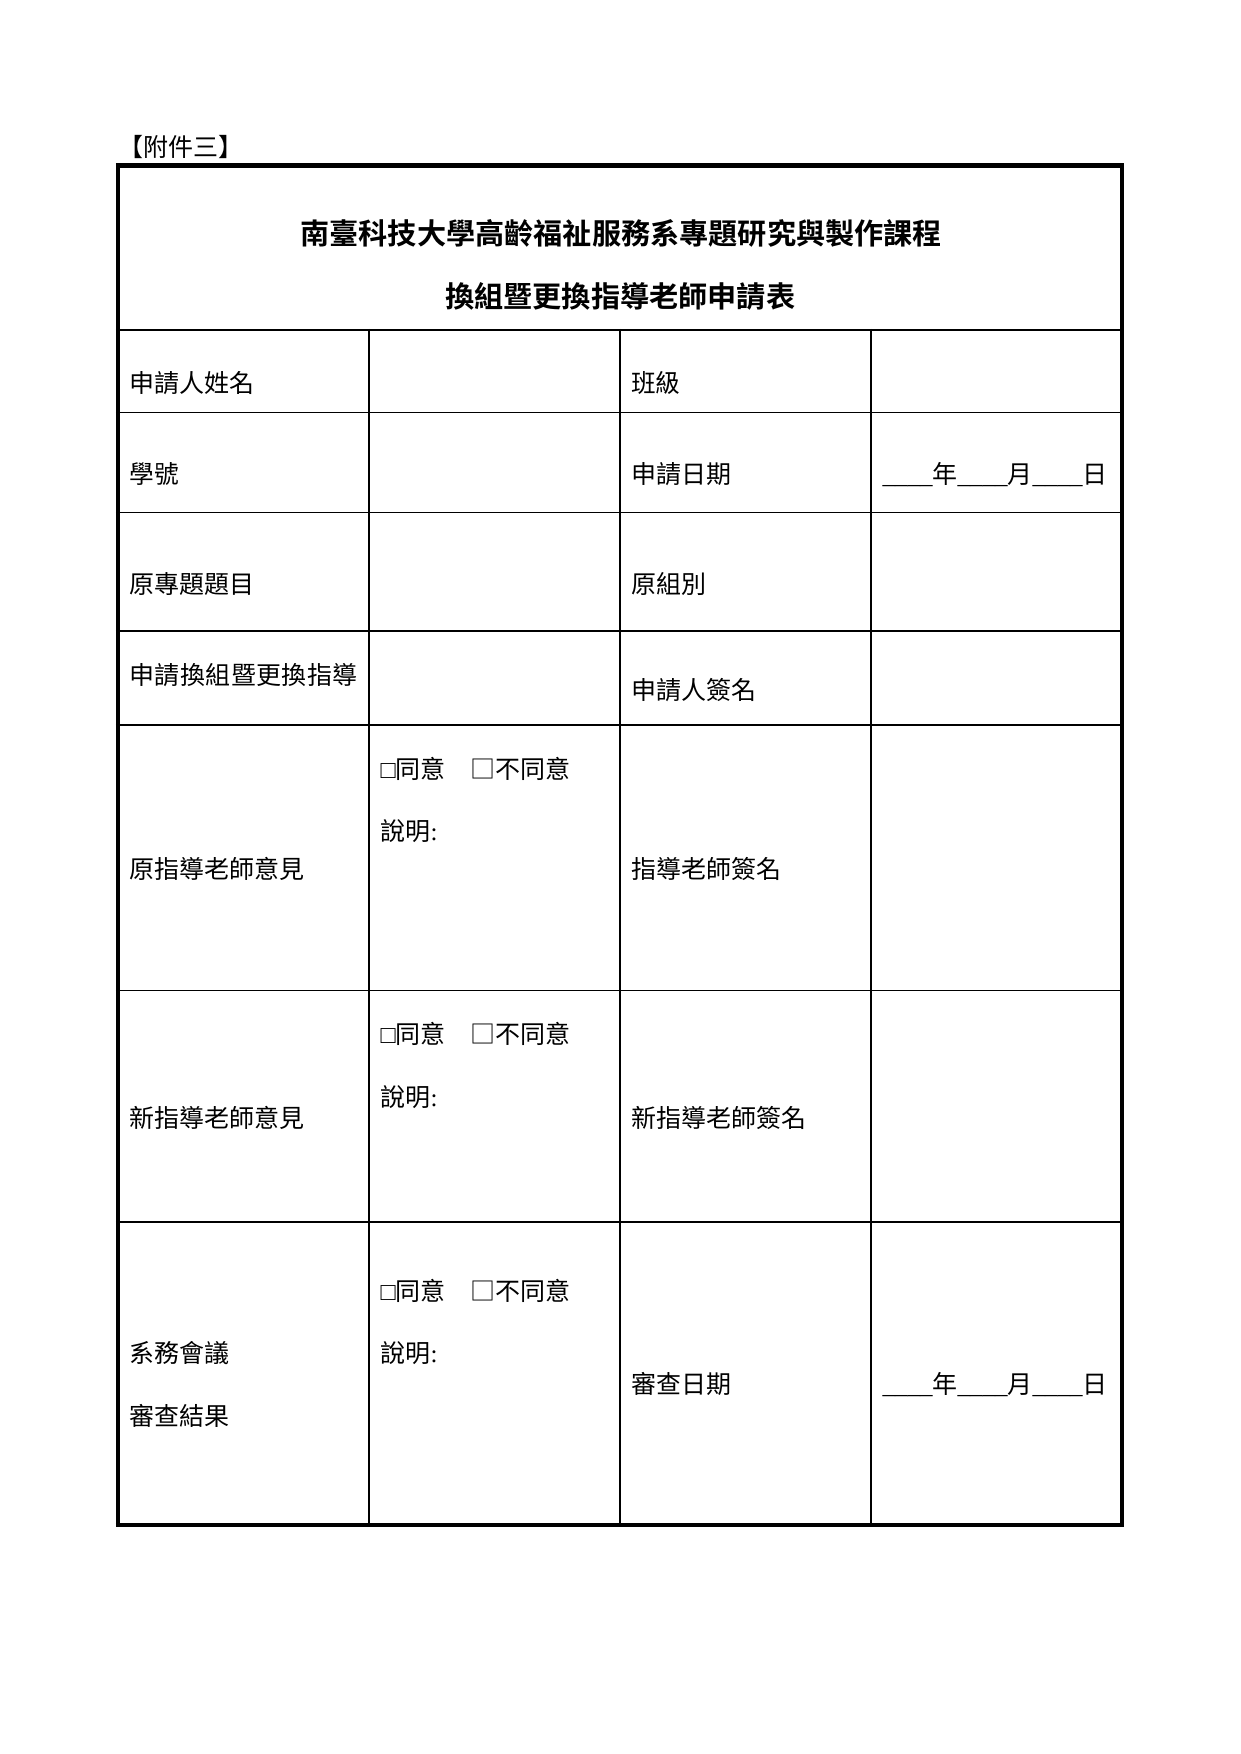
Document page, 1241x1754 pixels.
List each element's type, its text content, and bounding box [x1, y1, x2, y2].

table_cell ____年____月____日 [872, 413, 1120, 512]
table_cell [872, 632, 1120, 724]
table_cell ____年____月____日 [872, 1223, 1120, 1523]
table_cell 班級 [621, 331, 870, 412]
table_cell 原組別 [621, 513, 870, 630]
table_cell [370, 413, 619, 512]
table_cell [872, 513, 1120, 630]
table_cell 原指導老師意見 [120, 726, 368, 990]
table_cell □同意 □不同意 說明: [370, 991, 619, 1221]
table_cell [370, 513, 619, 630]
table_cell [872, 331, 1120, 412]
table_cell 申請人姓名 [120, 331, 368, 412]
table_header 南臺科技大學高齡福祉服務系專題研究與製作課程 換組暨更換指導老師申請表 [120, 168, 1120, 329]
table_cell 新指導老師簽名 [621, 991, 870, 1221]
table_cell □同意 □不同意 說明: [370, 1223, 619, 1523]
text 【附件三】 [118, 127, 1122, 163]
table_cell [370, 331, 619, 412]
table_cell 審查日期 [621, 1223, 870, 1523]
table_cell 系務會議 審查結果 [120, 1223, 368, 1523]
table_cell 申請人簽名 [621, 632, 870, 724]
table_cell [872, 726, 1120, 990]
table_cell 學號 [120, 413, 368, 512]
table_cell 申請換組暨更換指導老師因 [120, 632, 368, 724]
table_cell □同意 □不同意 說明: [370, 726, 619, 990]
table_cell 指導老師簽名 [621, 726, 870, 990]
table_cell [872, 991, 1120, 1221]
table_cell 新指導老師意見 [120, 991, 368, 1221]
table_cell [370, 632, 619, 724]
table_cell 原專題題目 [120, 513, 368, 630]
table_cell 申請日期 [621, 413, 870, 512]
